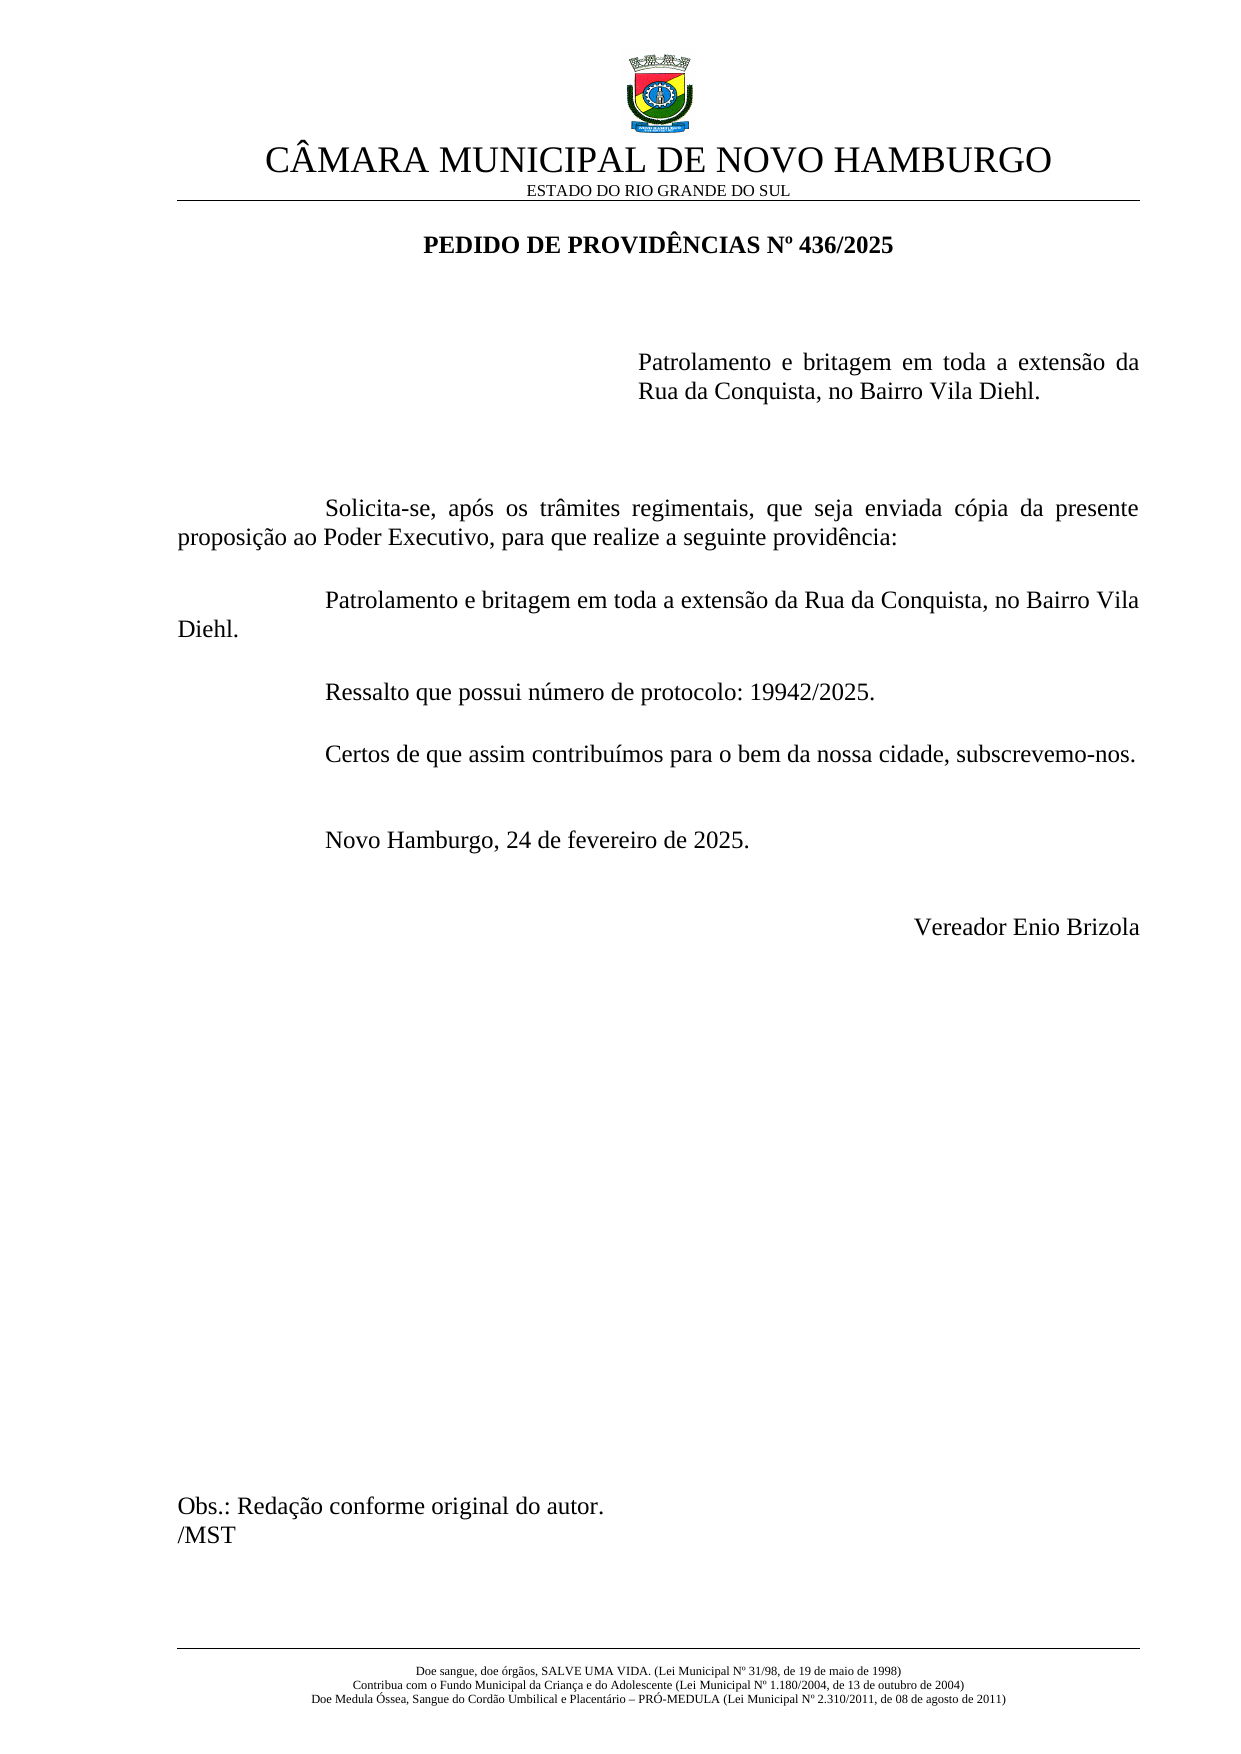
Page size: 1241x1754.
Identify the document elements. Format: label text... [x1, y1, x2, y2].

text /MST [177, 1520, 1140, 1549]
text PEDIDO DE PROVIDÊNCIAS Nº 436/2025 [177, 230, 1140, 259]
text Patrolamento e britagem em toda a extensão da Rua da Conquista, no Bairro Vila Diehl. [638, 347, 1140, 405]
text Certos de que assim contribuímos para o bem da nossa cidade, subscrevemo-nos. [177, 739, 1140, 768]
text Solicita-se, após os trâmites regimentais, que seja enviada cópia da presente proposição ao Poder Executivo, para que realize a seguinte providência: [177, 493, 1140, 551]
text Vereador Enio Brizola [649, 912, 1140, 941]
picture [621, 48, 696, 137]
text Novo Hamburgo, 24 de fevereiro de 2025. [177, 826, 1140, 854]
text Obs.: Redação conforme original do autor. [177, 1491, 1140, 1520]
text Patrolamento e britagem em toda a extensão da Rua da Conquista, no Bairro Vila Diehl. [177, 585, 1140, 642]
text Ressalto que possui número de protocolo: 19942/2025. [177, 677, 1140, 705]
